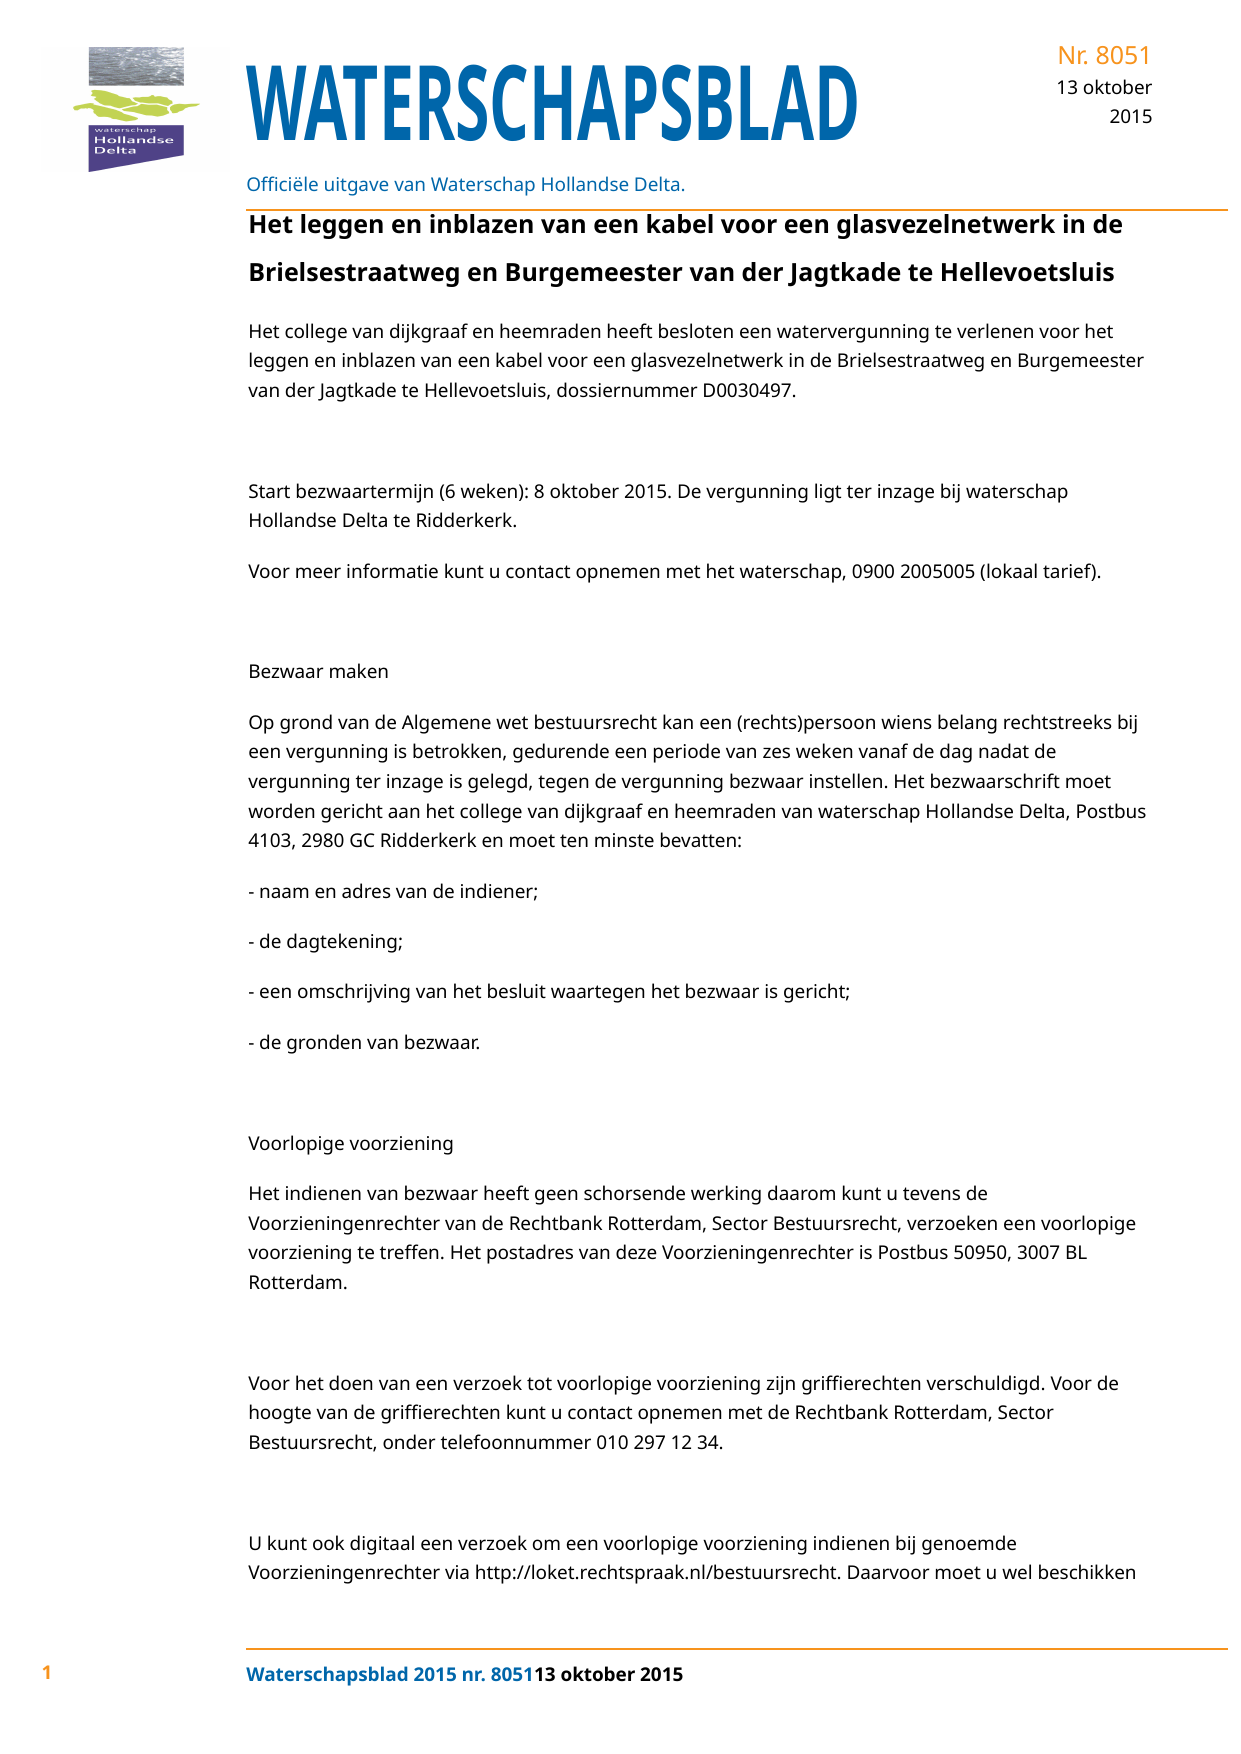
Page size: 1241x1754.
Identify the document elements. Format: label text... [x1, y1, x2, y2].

text U kunt ook digitaal een verzoek om een voorlopige voorziening indienen bij genoemde Voorzieningenrechter via http://loket.rechtspraak.nl/bestuursrecht. Daarvoor moet u wel beschikken [248, 1530, 1152, 1585]
text - de dagtekening; [248, 928, 1152, 954]
text Voor het doen van een verzoek tot voorlopige voorziening zijn griffierechten verschuldigd. Voor de hoogte van de griffierechten kunt u contact opnemen met de Rechtbank Rotterdam, Sector Bestuursrecht, onder telefoonnummer 010 297 12 34. [248, 1370, 1152, 1455]
picture [41, 47, 231, 172]
text Het college van dijkgraaf en heemraden heeft besloten een watervergunning te verlenen voor het leggen en inblazen van een kabel voor een glasvezelnetwerk in de Brielsestraatweg en Burgemeester van der Jagtkade te Hellevoetsluis, dossiernummer D0030497. [248, 318, 1152, 403]
text Voorlopige voorziening [248, 1130, 1152, 1156]
text - naam en adres van de indiener; [248, 878, 1152, 904]
text Op grond van de Algemene wet bestuursrecht kan een (rechts)persoon wiens belang rechtstreeks bij een vergunning is betrokken, gedurende een periode van zes weken vanaf de dag nadat de vergunning ter inzage is gelegd, tegen de vergunning bezwaar instellen. Het bezwaarschrift moet worden gericht aan het college van dijkgraaf en heemraden van waterschap Hollandse Delta, Postbus 4103, 2980 GC Ridderkerk en moet ten minste bevatten: [248, 709, 1152, 853]
text - een omschrijving van het besluit waartegen het bezwaar is gericht; [248, 979, 1152, 1004]
text Het indienen van bezwaar heeft geen schorsende werking daarom kunt u tevens de Voorzieningenrechter van de Rechtbank Rotterdam, Sector Bestuursrecht, verzoeken een voorlopige voorziening te treffen. Het postadres van deze Voorzieningenrechter is Postbus 50950, 3007 BL Rotterdam. [248, 1180, 1152, 1295]
text - de gronden van bezwaar. [248, 1029, 1152, 1055]
text Het leggen en inblazen van een kabel voor een glasvezelnetwerk in de Brielsestraatweg en Burgemeester van der Jagtkade te Hellevoetsluis [248, 211, 1152, 288]
text Bezwaar maken [248, 659, 1152, 684]
text Start bezwaartermijn (6 weken): 8 oktober 2015. De vergunning ligt ter inzage bij waterschap Hollandse Delta te Ridderkerk. [248, 478, 1152, 533]
text Voor meer informatie kunt u contact opnemen met het waterschap, 0900 2005005 (lokaal tarief). [248, 558, 1152, 584]
